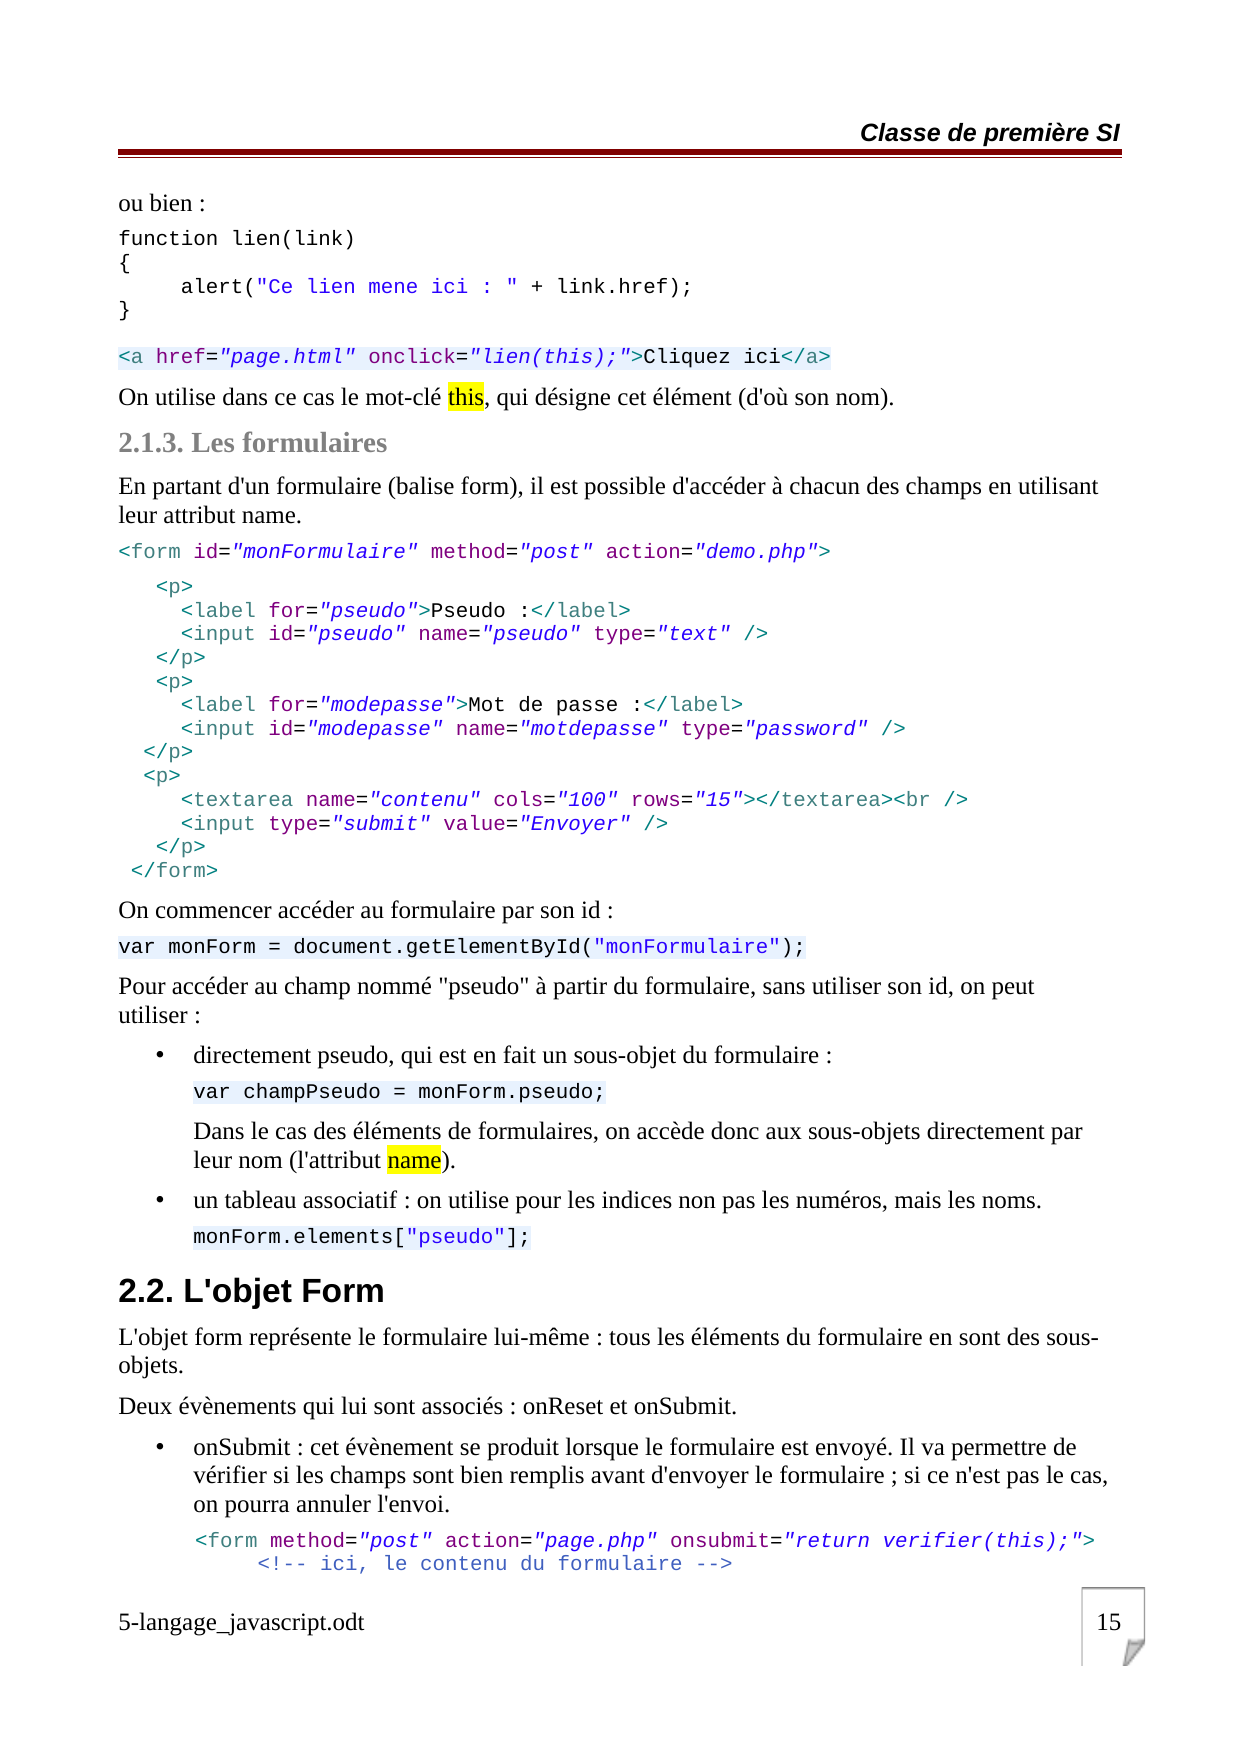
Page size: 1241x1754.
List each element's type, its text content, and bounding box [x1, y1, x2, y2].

text <a href="page.html" onclick="lien(this);">Cliquez ici</a> [118, 347, 1122, 370]
text Deux évènements qui lui sont associés : onReset et onSubmit. [118, 1391, 1122, 1420]
list un tableau associatif : on utilise pour les indices non pas les numéros, mais les noms. [156, 1186, 1122, 1214]
list directement pseudo, qui est en fait un sous-objet du formulaire : [156, 1040, 1122, 1069]
text <form id="monFormulaire" method="post" action="demo.php"> [118, 541, 1122, 564]
text <p> [118, 765, 1122, 789]
text <!-- ici, le contenu du formulaire --> [195, 1553, 1122, 1577]
text ou bien : [118, 188, 1122, 217]
text alert("Ce lien mene ici : " + link.href); [118, 276, 1122, 299]
list var champPseudo = monForm.pseudo; [156, 1081, 1122, 1104]
text <textarea name="contenu" cols="100" rows="15"></textarea><br /> [118, 789, 1122, 812]
text </p> [118, 836, 1122, 860]
text <label for="modepasse">Mot de passe :</label> [118, 694, 1122, 718]
text <p> [118, 576, 1122, 600]
text </p> [118, 742, 1122, 765]
list monForm.elements["pseudo"]; [156, 1226, 1122, 1250]
text </form> [118, 860, 1122, 883]
text On commencer accéder au formulaire par son id : [118, 895, 1122, 924]
text function lien(link) [118, 228, 1122, 252]
subtitle 2.1.3. Les formulaires [118, 425, 1122, 459]
text { [118, 252, 1122, 276]
text <p> [118, 671, 1122, 694]
text } [118, 299, 1122, 323]
text <input id="modepasse" name="motdepasse" type="password" /> [118, 718, 1122, 742]
text <label for="pseudo">Pseudo :</label> [118, 600, 1122, 623]
text L'objet form représente le formulaire lui-même : tous les éléments du formulaire en sont des sous-objets. [118, 1322, 1122, 1379]
list onSubmit : cet évènement se produit lorsque le formulaire est envoyé. Il va permettre de vérifier si les champs sont bien remplis avant d'envoyer le formulaire ; si ce n'est pas le cas, on pourra annuler l'envoi. [156, 1432, 1122, 1518]
list Dans le cas des éléments de formulaires, on accède donc aux sous-objets directement par leur nom (l'attribut name). [156, 1116, 1122, 1174]
text On utilise dans ce cas le mot-clé this, qui désigne cet élément (d'où son nom). [118, 382, 1122, 411]
text <form method="post" action="page.php" onsubmit="return verifier(this);"> [195, 1529, 1122, 1553]
text En partant d'un formulaire (balise form), il est possible d'accéder à chacun des champs en utilisant leur attribut name. [118, 471, 1122, 529]
text var monForm = document.getElementById("monFormulaire"); [118, 936, 1122, 959]
text <input id="pseudo" name="pseudo" type="text" /> [118, 623, 1122, 647]
text </p> [118, 647, 1122, 671]
subtitle 2.2. L'objet Form [118, 1271, 1122, 1309]
text Pour accéder au champ nommé "pseudo" à partir du formulaire, sans utiliser son id, on peut utiliser : [118, 971, 1122, 1029]
text <input type="submit" value="Envoyer" /> [118, 812, 1122, 836]
